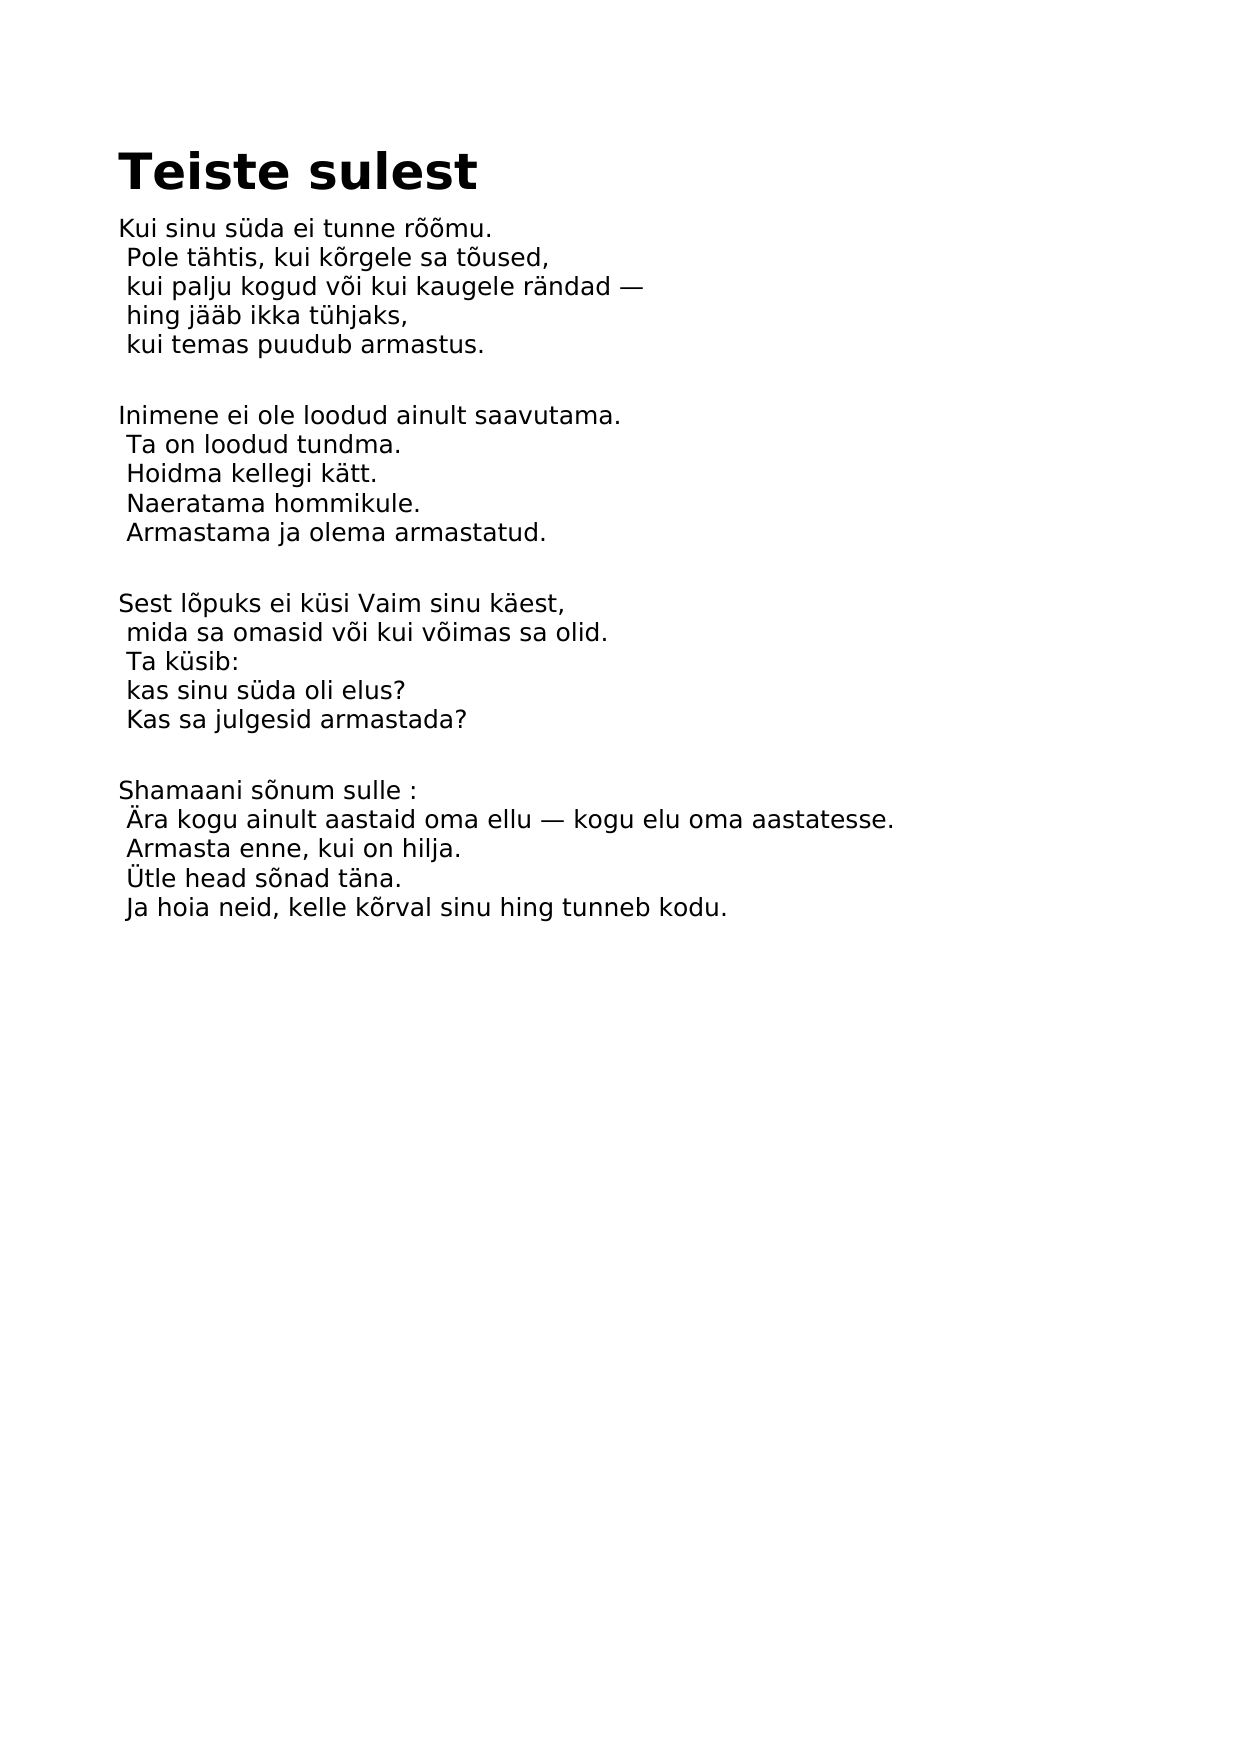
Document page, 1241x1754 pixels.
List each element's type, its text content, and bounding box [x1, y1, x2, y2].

text Inimene ei ole loodud ainult saavutama. Ta on loodud tundma. Hoidma kellegi kätt. Naeratama hommikule. Armastama ja olema armastatud. [118, 401, 1122, 576]
subtitle Teiste sulest [118, 143, 1122, 201]
text Sest lõpuks ei küsi Vaim sinu käest, mida sa omasid või kui võimas sa olid. Ta küsib: kas sinu süda oli elus? Kas sa julgesid armastada? [118, 589, 1122, 764]
text Kui sinu süda ei tunne rõõmu. Pole tähtis, kui kõrgele sa tõused, kui palju kogud või kui kaugele rändad — hing jääb ikka tühjaks, kui temas puudub armastus. [118, 214, 1122, 389]
text Shamaani sõnum sulle : Ära kogu ainult aastaid oma ellu — kogu elu oma aastatesse. Armasta enne, kui on hilja. Ütle head sõnad täna. Ja hoia neid, kelle kõrval sinu hing tunneb kodu. [118, 776, 1122, 951]
